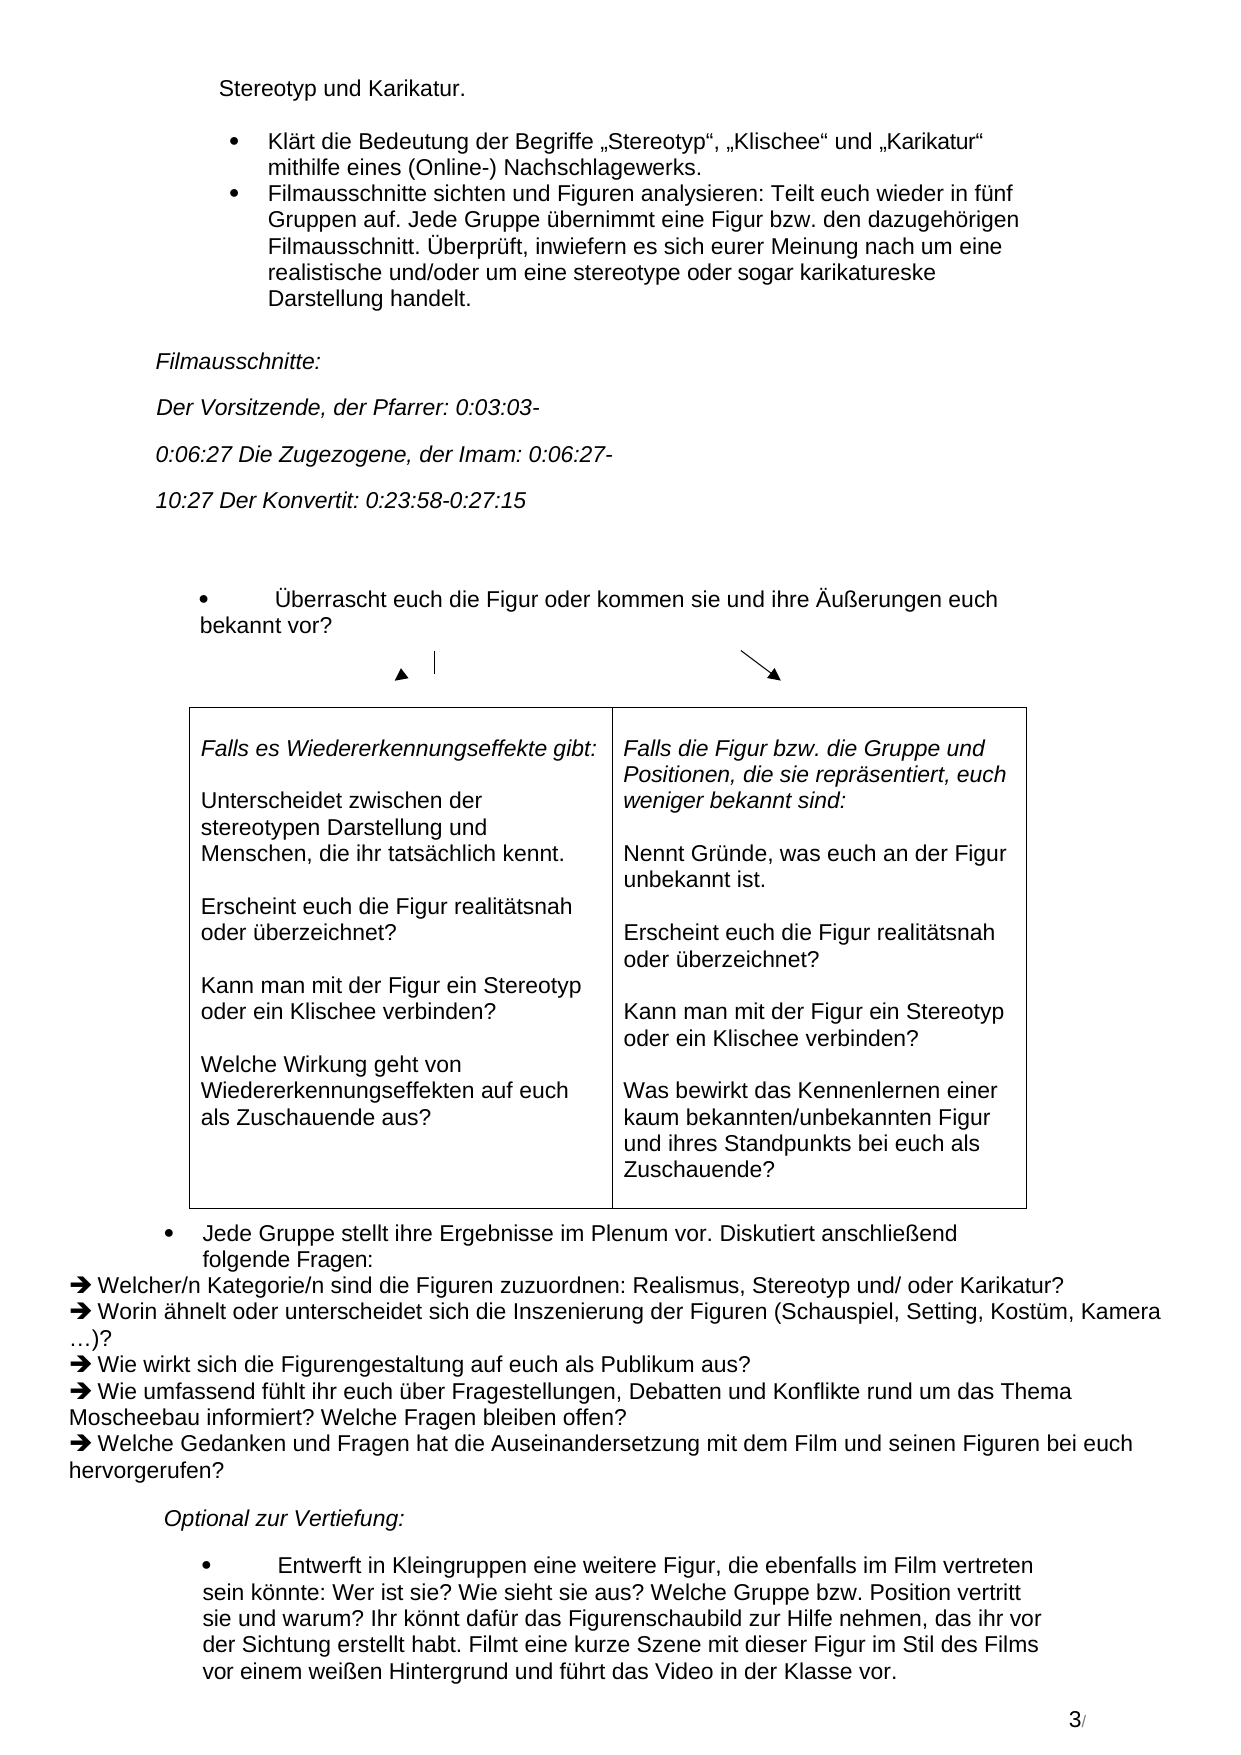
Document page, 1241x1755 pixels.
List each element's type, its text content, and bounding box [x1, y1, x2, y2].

text  Wie wirkt sich die Figurengestaltung auf euch als Publikum aus? [69, 1351, 1161, 1378]
text  Worin ähnelt oder unterscheidet sich die Inszenierung der Figuren (Schauspiel, Setting, Kostüm, Kamera …)? [69, 1298, 1161, 1351]
table_header Falls die Figur bzw. die Gruppe und Positionen, die sie repräsentiert, euch weniger bekannt sind: Nennt Gründe, was euch an der Figur unbekannt ist. Erscheint euch die Figur realitätsnah oder überzeichnet? Kann man mit der Figur ein Stereotyp oder ein Klischee verbinden? Was bewirkt das Kennenlernen einer kaum bekannten/unbekannten Figur und ihres Standpunkts bei euch als Zuschauende? [613, 708, 1026, 1208]
list Klärt die Bedeutung der Begriffe „Stereotyp“, „Klischee“ und „Karikatur“ mithilfe eines (Online-) Nachschlagewerks. [230, 128, 983, 180]
list Filmausschnitte sichten und Figuren analysieren: Teilt euch wieder in fünf Gruppen auf. Jede Gruppe übernimmt eine Figur bzw. den dazugehörigen Filmausschnitt. Überprüft, inwiefern es sich eurer Meinung nach um eine realistische und/oder um eine stereotype oder sogar karikatureske Darstellung handelt. [230, 180, 1020, 312]
list Überrascht euch die Figur oder kommen sie und ihre Äußerungen euch bekannt vor? [199, 586, 1012, 638]
list Entwerft in Kleingruppen eine weitere Figur, die ebenfalls im Film vertreten sein könnte: Wer ist sie? Wie sieht sie aus? Welche Gruppe bzw. Position vertritt sie und warum? Ihr könnt dafür das Figurenschaubild zur Hilfe nehmen, das ihr vor der Sichtung erstellt habt. Filmt eine kurze Szene mit dieser Figur im Stil des Films vor einem weißen Hintergrund und führt das Video in der Klasse vor. [202, 1552, 1053, 1684]
list Stereotyp und Karikatur. [181, 75, 981, 101]
table_header Falls es Wiedererkennungseffekte gibt: Unterscheidet zwischen der stereotypen Darstellung und Menschen, die ihr tatsächlich kennt. Erscheint euch die Figur realitätsnah oder überzeichnet? Kann man mit der Figur ein Stereotyp oder ein Klischee verbinden? Welche Wirkung geht von Wiedererkennungseffekten auf euch als Zuschauende aus? [190, 708, 612, 1208]
text Optional zur Vertiefung: [164, 1505, 1161, 1531]
text Filmausschnitte: [155, 348, 1161, 374]
text  Welcher/n Kategorie/n sind die Figuren zuzuordnen: Realismus, Stereotyp und/ oder Karikatur? [69, 1272, 1161, 1298]
list Jede Gruppe stellt ihre Ergebnisse im Plenum vor. Diskutiert anschließend folgende Fragen: [165, 1220, 958, 1272]
text Der Vorsitzende, der Pfarrer: 0:03:03-0:06:27 Die Zugezogene, der Imam: 0:06:27-10:27 Der Konvertit: 0:23:58-0:27:15 [155, 394, 618, 513]
text  Wie umfassend fühlt ihr euch über Fragestellungen, Debatten und Konflikte rund um das Thema Moscheebau informiert? Welche Fragen bleiben offen? [69, 1378, 1161, 1430]
text  Welche Gedanken und Fragen hat die Auseinandersetzung mit dem Film und seinen Figuren bei euch hervorgerufen? [69, 1430, 1161, 1483]
